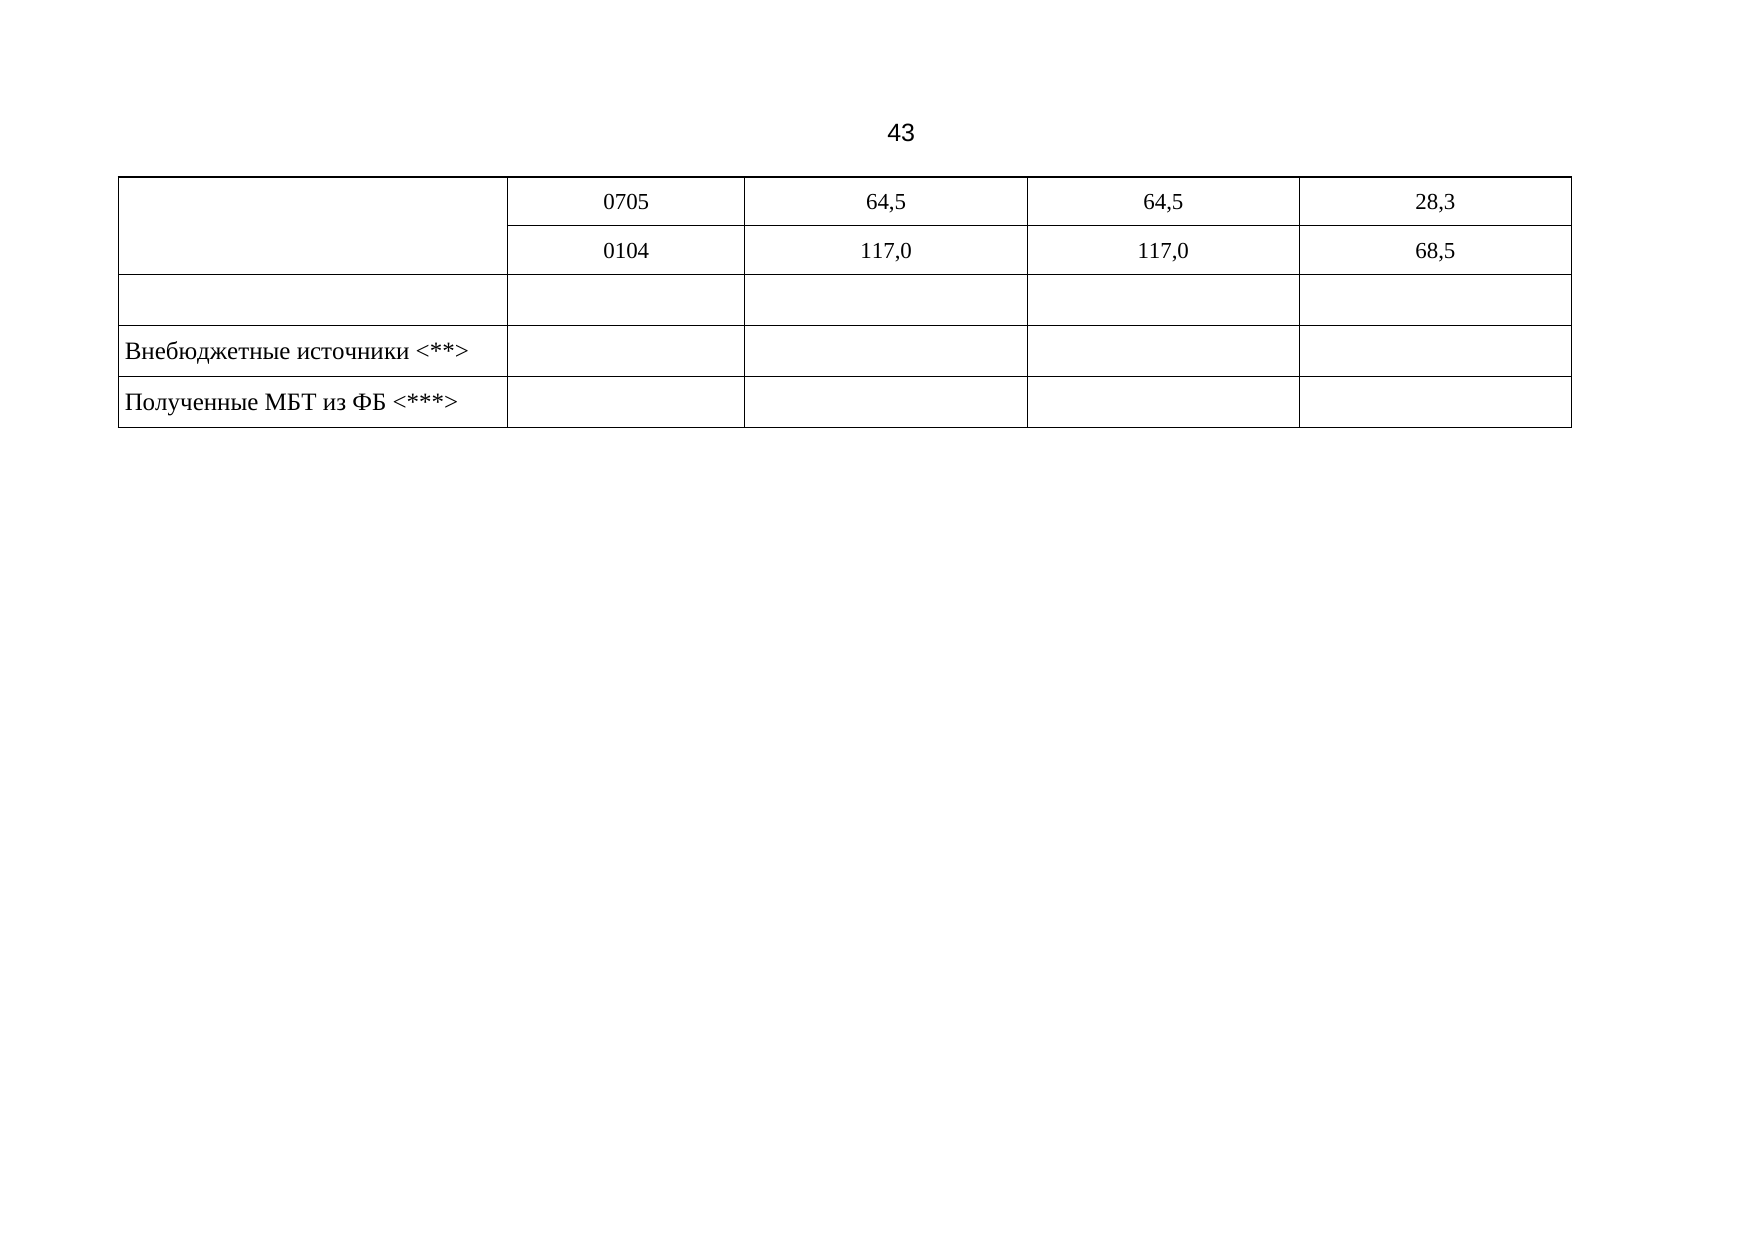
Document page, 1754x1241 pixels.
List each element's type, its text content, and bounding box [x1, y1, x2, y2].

table_cell [1028, 326, 1299, 376]
table_cell 0104 [508, 226, 744, 274]
table_cell 64,5 [1028, 178, 1299, 225]
table_cell 0705 [508, 178, 744, 225]
table_cell 64,5 [745, 178, 1027, 225]
table_cell [745, 275, 1027, 325]
table_cell Полученные МБТ из ФБ <***> [119, 377, 507, 427]
table_cell [508, 326, 744, 376]
table_cell 28,3 [1300, 178, 1571, 225]
table_cell [508, 377, 744, 427]
table_cell [745, 377, 1027, 427]
table_cell [745, 326, 1027, 376]
table_cell Внебюджетные источники <**> [119, 326, 507, 376]
table_cell [1028, 275, 1299, 325]
table_cell [1300, 326, 1571, 376]
table_cell [1300, 377, 1571, 427]
table_cell [1300, 275, 1571, 325]
table_cell 117,0 [1028, 226, 1299, 274]
table_cell 117,0 [745, 226, 1027, 274]
table_cell [1028, 377, 1299, 427]
table_cell [119, 275, 507, 325]
table_cell [508, 275, 744, 325]
table_cell 68,5 [1300, 226, 1571, 274]
